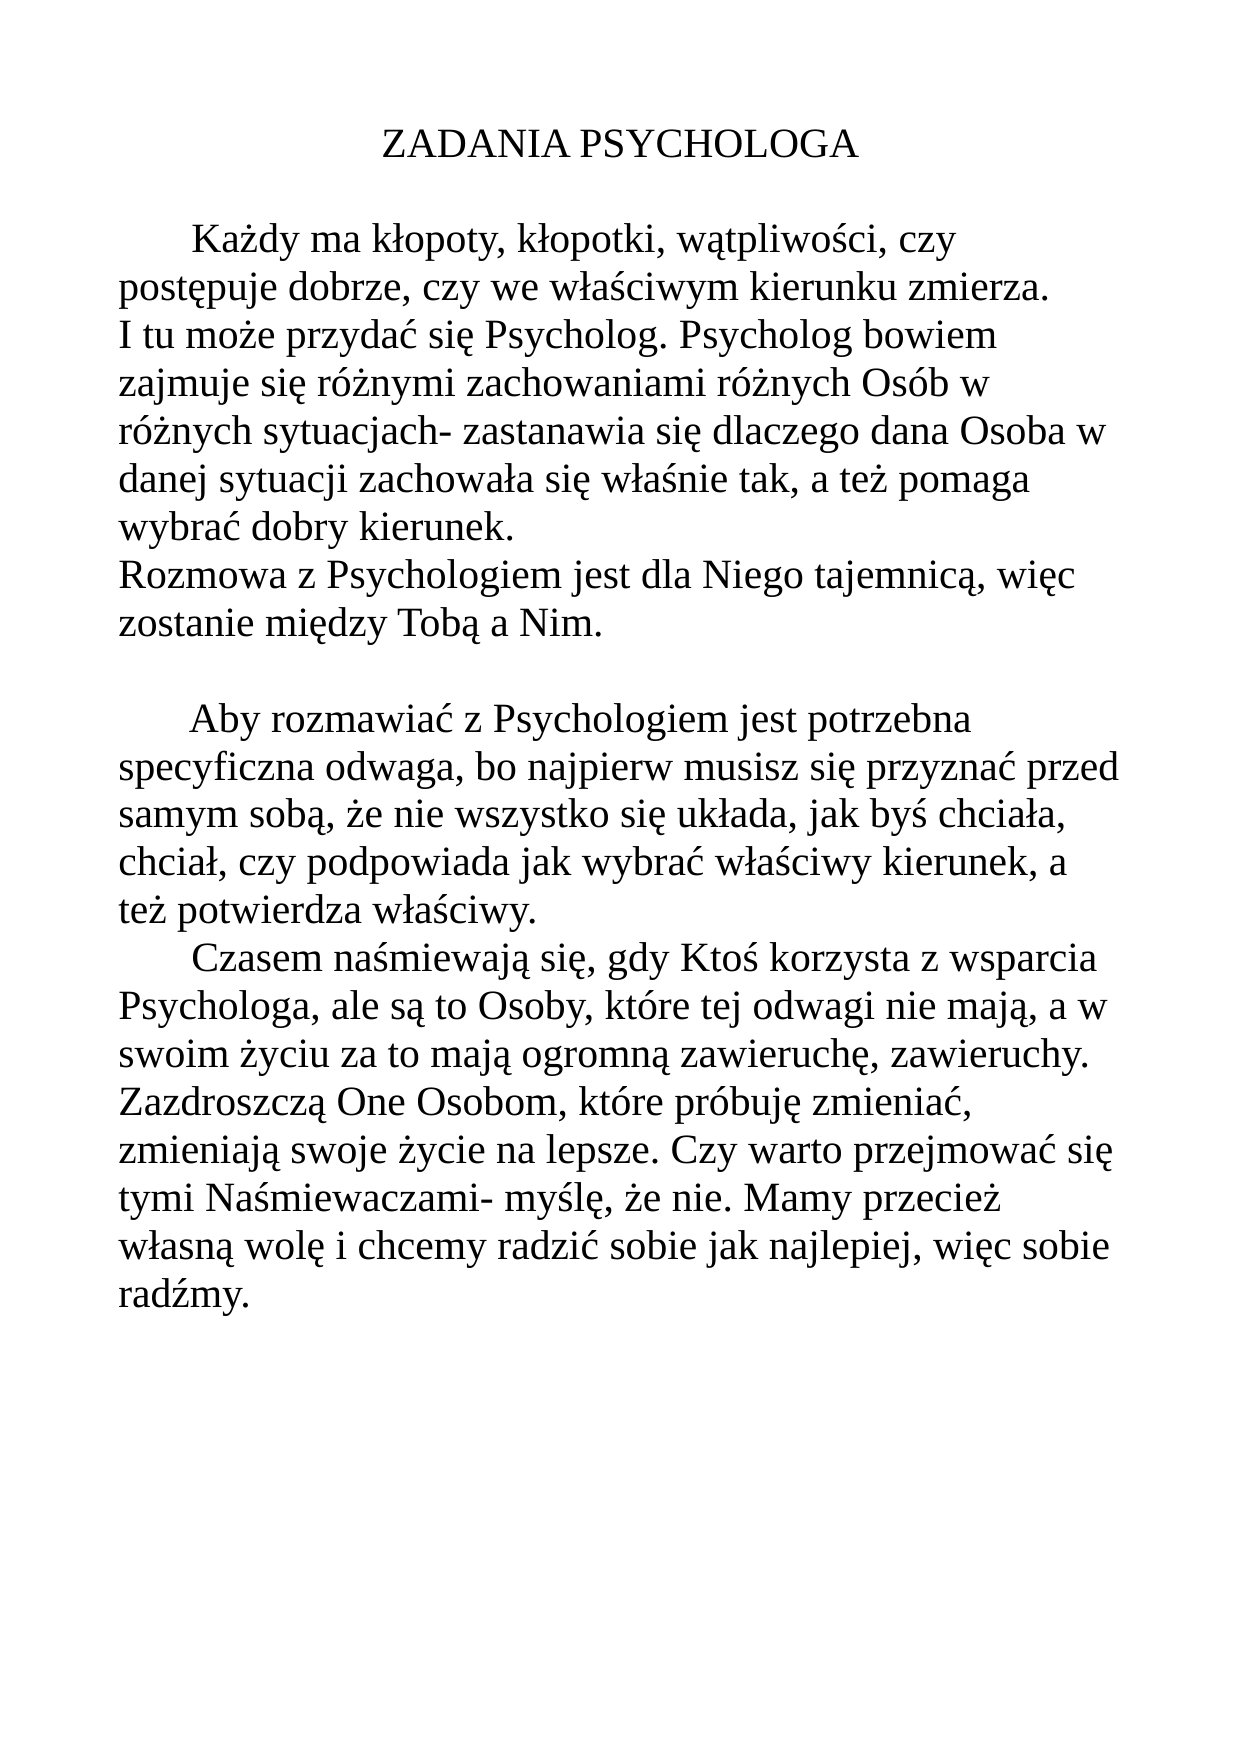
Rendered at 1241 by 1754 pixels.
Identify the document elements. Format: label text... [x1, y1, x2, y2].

text Czasem naśmiewają się, gdy Ktoś korzysta z wsparcia Psychologa, ale są to Osoby, które tej odwagi nie mają, a w swoim życiu za to mają ogromną zawieruchę, zawieruchy. Zazdroszczą One Osobom, które próbuję zmieniać, zmieniają swoje życie na lepsze. Czy warto przejmować się tymi Naśmiewaczami- myślę, że nie. Mamy przecież własną wolę i chcemy radzić sobie jak najlepiej, więc sobie radźmy. [118, 933, 1122, 1316]
text Aby rozmawiać z Psychologiem jest potrzebna specyficzna odwaga, bo najpierw musisz się przyznać przed samym sobą, że nie wszystko się układa, jak byś chciała, chciał, czy podpowiada jak wybrać właściwy kierunek, a też potwierdza właściwy. [118, 693, 1122, 933]
text ZADANIA PSYCHOLOGA [118, 118, 1122, 166]
text Każdy ma kłopoty, kłopotki, wątpliwości, czy postępuje dobrze, czy we właściwym kierunku zmierza. [118, 214, 1122, 310]
text I tu może przydać się Psycholog. Psycholog bowiem zajmuje się różnymi zachowaniami różnych Osób w różnych sytuacjach- zastanawia się dlaczego dana Osoba w danej sytuacji zachowała się właśnie tak, a też pomaga wybrać dobry kierunek. [118, 310, 1122, 549]
text Rozmowa z Psychologiem jest dla Niego tajemnicą, więc zostanie między Tobą a Nim. [118, 549, 1122, 645]
